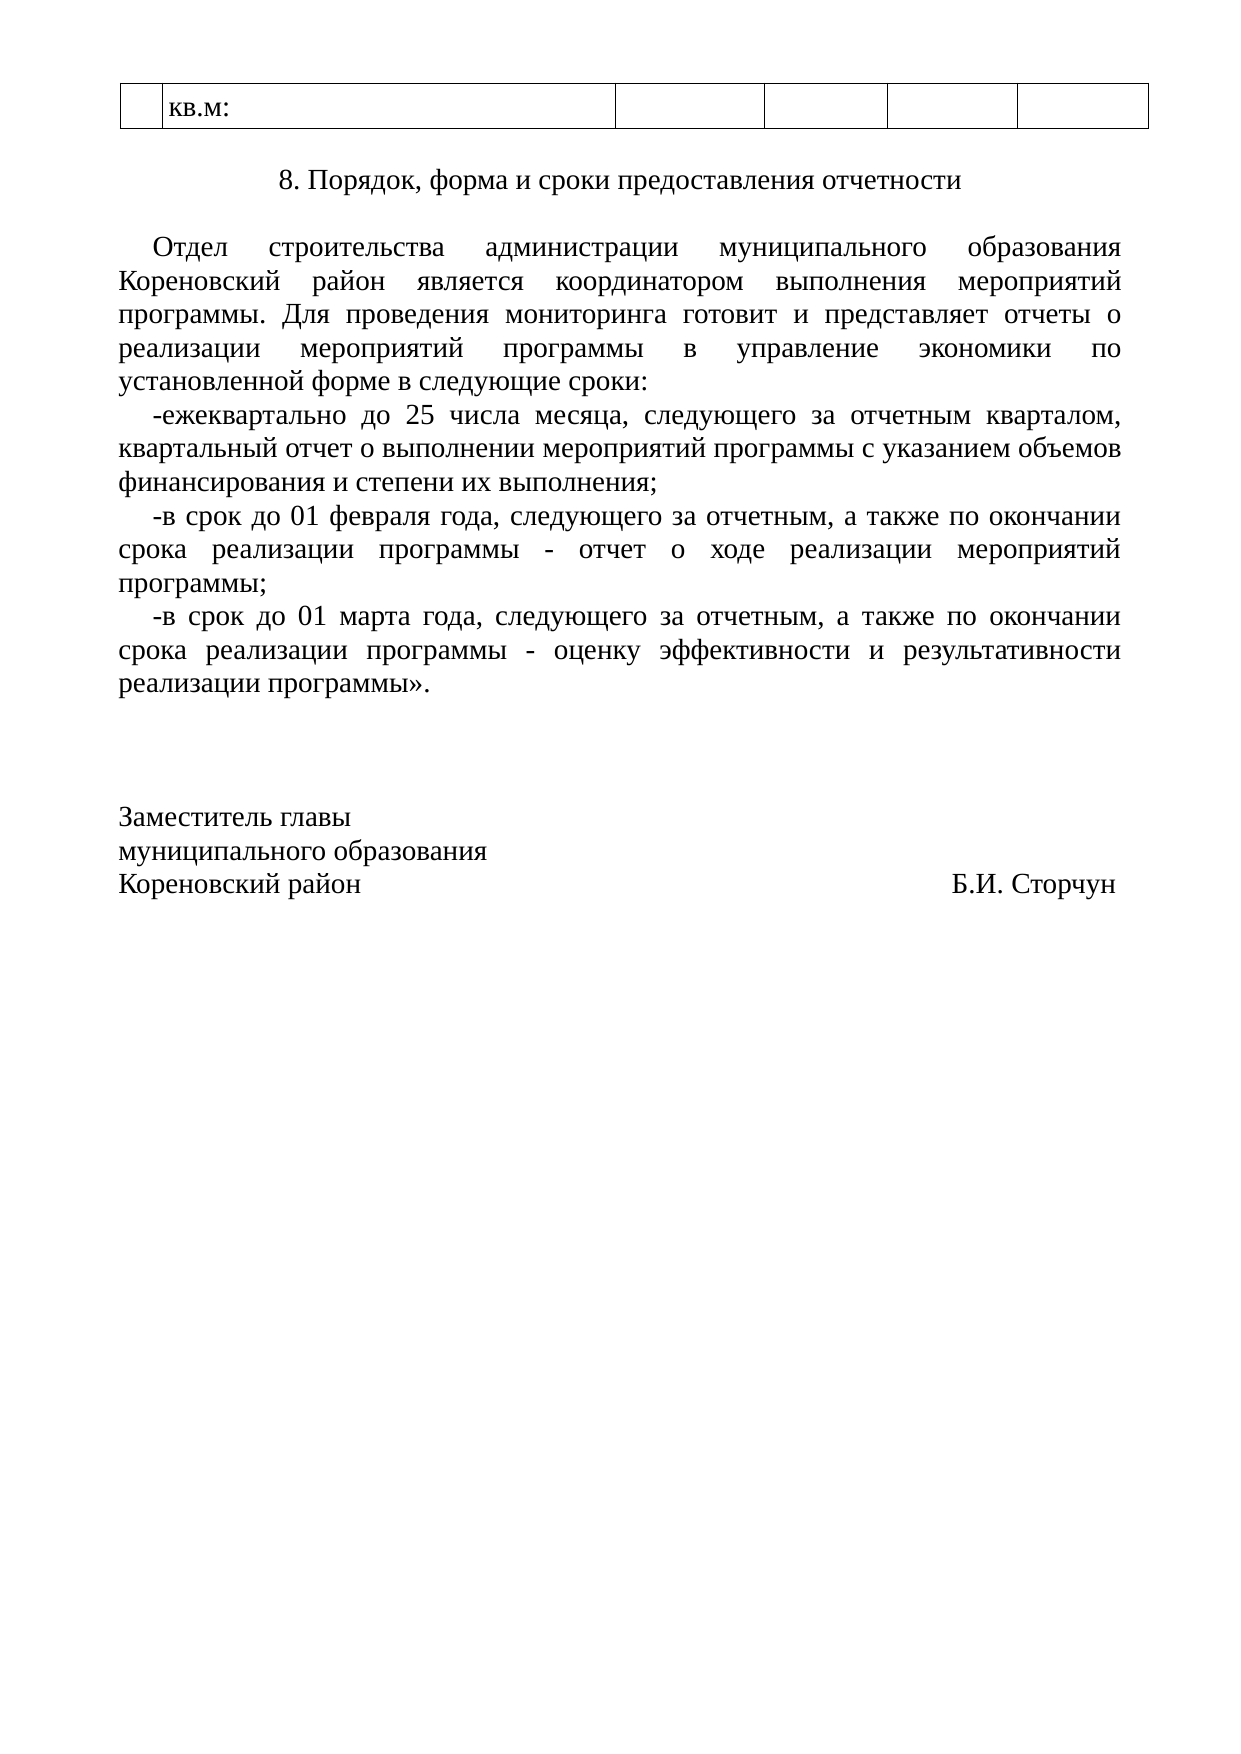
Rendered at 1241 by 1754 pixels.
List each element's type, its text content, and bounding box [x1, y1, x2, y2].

text Отдел строительства администрации муниципального образования Кореновский район является координатором выполнения мероприятий программы. Для проведения мониторинга готовит и представляет отчеты о реализации мероприятий программы в управление экономики по установленной форме в следующие сроки: [118, 229, 1122, 397]
table_cell кв.м: [163, 84, 615, 128]
table_cell [121, 84, 162, 128]
table_cell [765, 84, 887, 128]
text Кореновский район Б.И. Сторчун [118, 867, 1122, 900]
text Заместитель главы [118, 799, 1122, 833]
text -в срок до 01 марта года, следующего за отчетным, а также по окончании срока реализации программы - оценку эффективности и результативности реализации программы». [118, 598, 1122, 699]
text муниципального образования [118, 833, 1122, 867]
table_cell [1018, 84, 1148, 128]
text 8. Порядок, форма и сроки предоставления отчетности [118, 162, 1122, 196]
text -в срок до 01 февраля года, следующего за отчетным, а также по окончании срока реализации программы - отчет о ходе реализации мероприятий программы; [118, 498, 1122, 598]
text -ежеквартально до 25 числа месяца, следующего за отчетным кварталом, квартальный отчет о выполнении мероприятий программы с указанием объемов финансирования и степени их выполнения; [118, 397, 1122, 498]
table_cell [888, 84, 1017, 128]
table_cell [616, 84, 764, 128]
